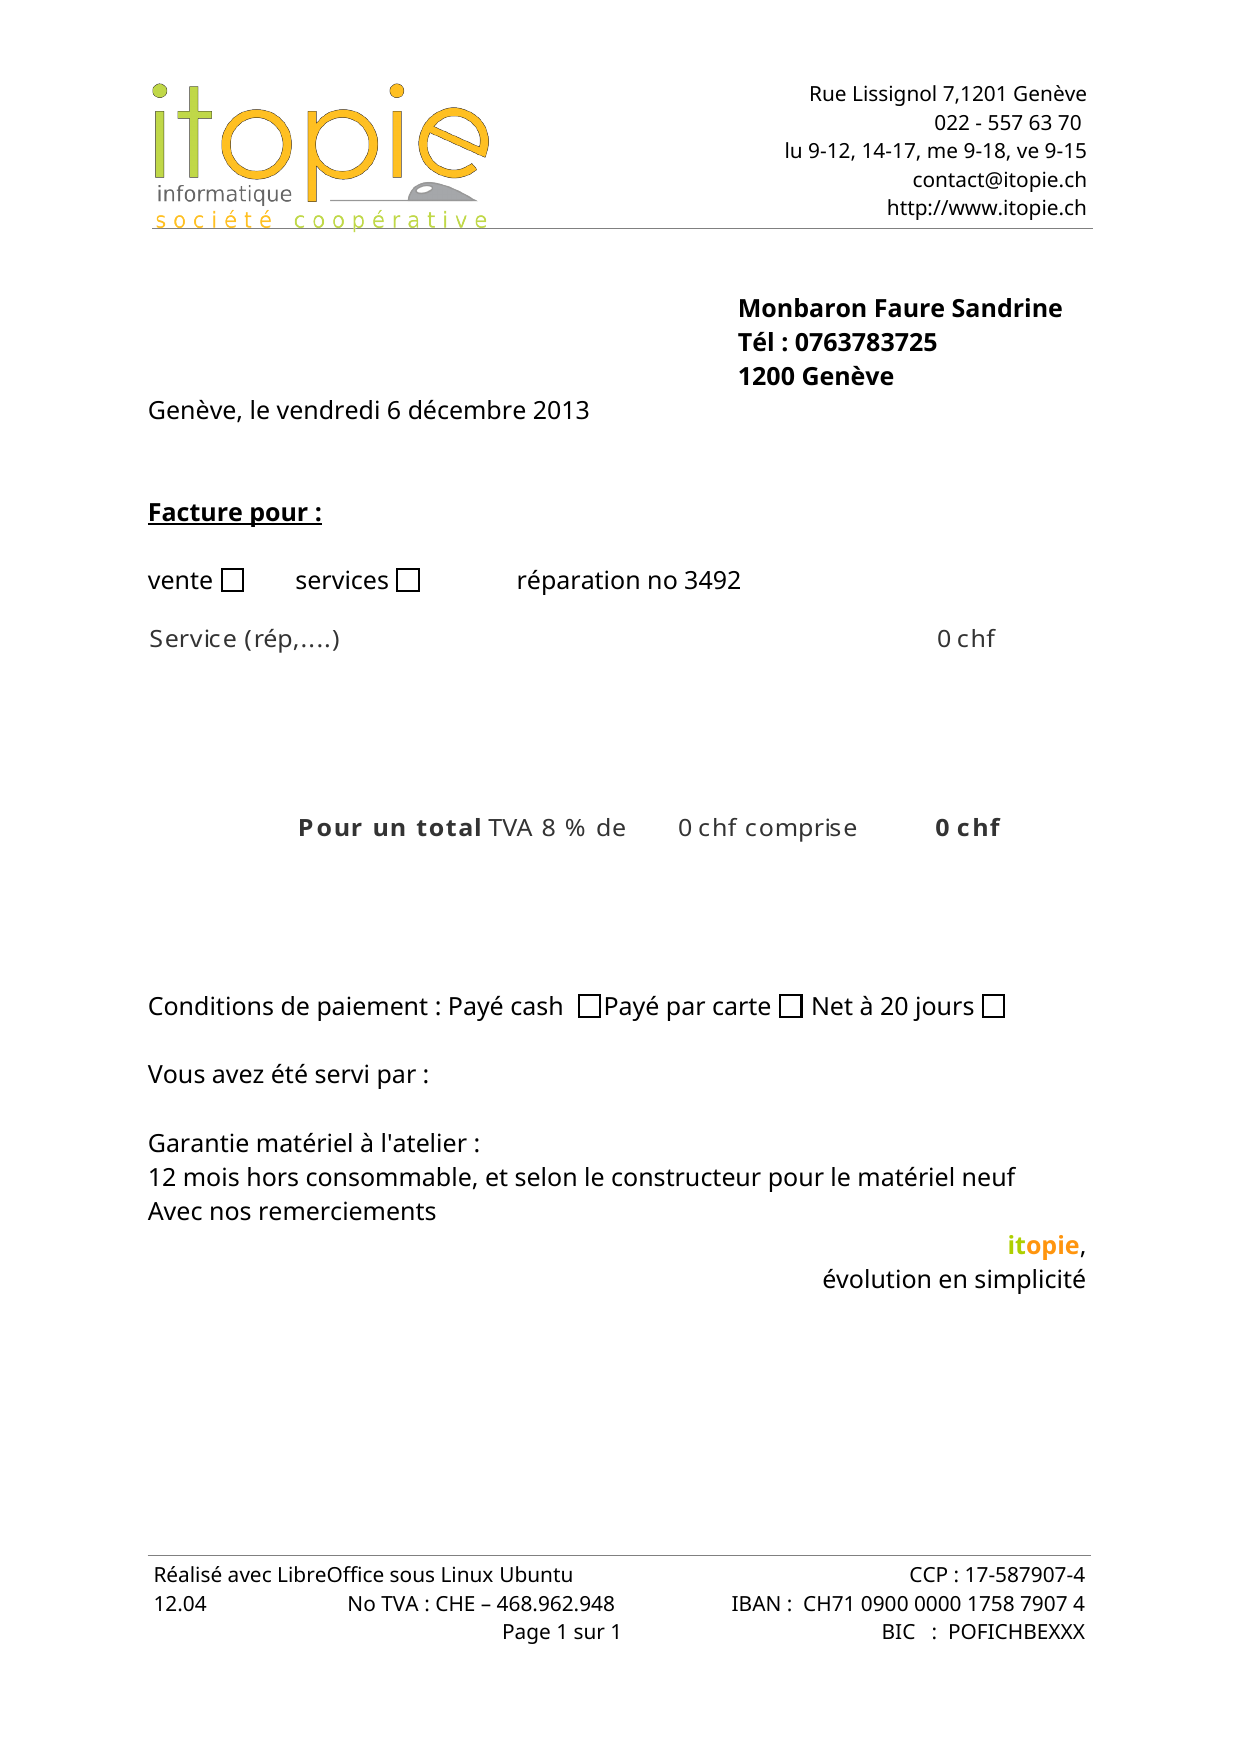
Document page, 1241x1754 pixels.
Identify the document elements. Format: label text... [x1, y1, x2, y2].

text Tél : 0763783725 [148, 324, 1093, 358]
text vente services réparation no 3492 [148, 563, 1093, 597]
text évolution en simplicité [148, 1262, 1093, 1296]
text Garantie matériel à l'atelier : [148, 1125, 1093, 1159]
text itopie, [148, 1227, 1093, 1262]
text Conditions de paiement : Payé cash Payé par carte Net à 20 jours [148, 989, 1093, 1023]
text Genève, le vendredi 6 décembre 2013 [148, 392, 1093, 427]
text Avec nos remerciements [148, 1193, 1093, 1227]
text 12 mois hors consommable, et selon le constructeur pour le matériel neuf [148, 1159, 1093, 1193]
text Facture pour : [148, 495, 1093, 529]
text 1200 Genève [148, 358, 1093, 392]
picture [138, 72, 500, 244]
text Vous avez été servi par : [148, 1057, 1093, 1091]
text Monbaron Faure Sandrine [148, 290, 1093, 324]
